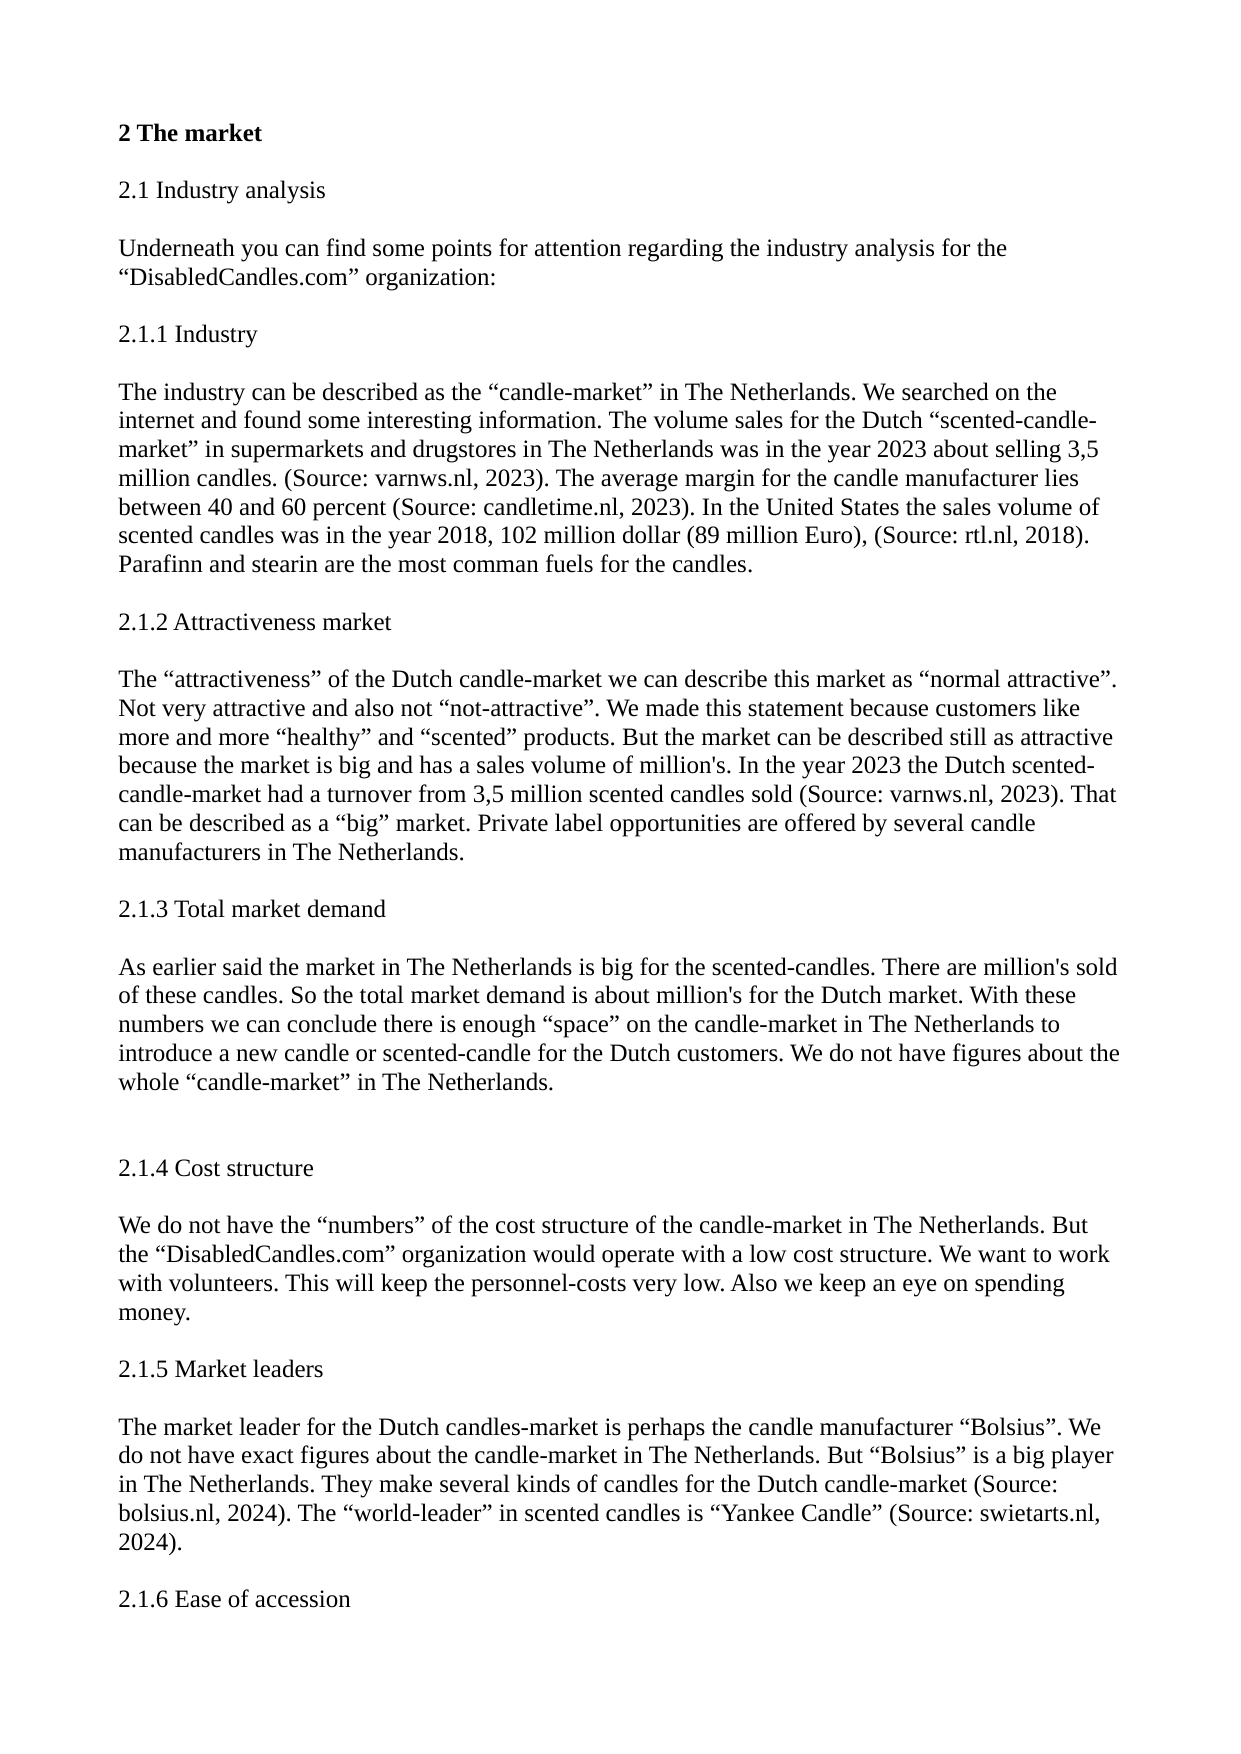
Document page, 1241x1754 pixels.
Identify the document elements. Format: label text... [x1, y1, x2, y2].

text The market leader for the Dutch candles-market is perhaps the candle manufacturer “Bolsius”. We do not have exact figures about the candle-market in The Netherlands. But “Bolsius” is a big player in The Netherlands. They make several kinds of candles for the Dutch candle-market (Source: bolsius.nl, 2024). The “world-leader” in scented candles is “Yankee Candle” (Source: swietarts.nl, 2024). [118, 1412, 1122, 1556]
text 2.1.6 Ease of accession [118, 1584, 1122, 1613]
text 2 The market 2.1 Industry analysis Underneath you can find some points for attention regarding the industry analysis for the “DisabledCandles.com” organization: 2.1.1 Industry The industry can be described as the “candle-market” in The Netherlands. We searched on the internet and found some interesting information. The volume sales for the Dutch “scented-candle-market” in supermarkets and drugstores in The Netherlands was in the year 2023 about selling 3,5 million candles. (Source: varnws.nl, 2023). The average margin for the candle manufacturer lies between 40 and 60 percent (Source: candletime.nl, 2023). In the United States the sales volume of scented candles was in the year 2018, 102 million dollar (89 million Euro), (Source: rtl.nl, 2018). Parafinn and stearin are the most comman fuels for the candles. 2.1.2 Attractiveness market The “attractiveness” of the Dutch candle-market we can describe this market as “normal attractive”. Not very attractive and also not “not-attractive”. We made this statement because customers like more and more “healthy” and “scented” products. But the market can be described still as attractive because the market is big and has a sales volume of million's. In the year 2023 the Dutch scented-candle-market had a turnover from 3,5 million scented candles sold (Source: varnws.nl, 2023). That can be described as a “big” market. Private label opportunities are offered by several candle manufacturers in The Netherlands. 2.1.3 Total market demand [118, 118, 1122, 952]
text As earlier said the market in The Netherlands is big for the scented-candles. There are million's sold of these candles. So the total market demand is about million's for the Dutch market. With these numbers we can conclude there is enough “space” on the candle-market in The Netherlands to introduce a new candle or scented-candle for the Dutch customers. We do not have figures about the whole “candle-market” in The Netherlands. 2.1.4 Cost structure We do not have the “numbers” of the cost structure of the candle-market in The Netherlands. But the “DisabledCandles.com” organization would operate with a low cost structure. We want to work with volunteers. This will keep the personnel-costs very low. Also we keep an eye on spending money. 2.1.5 Market leaders [118, 952, 1122, 1412]
